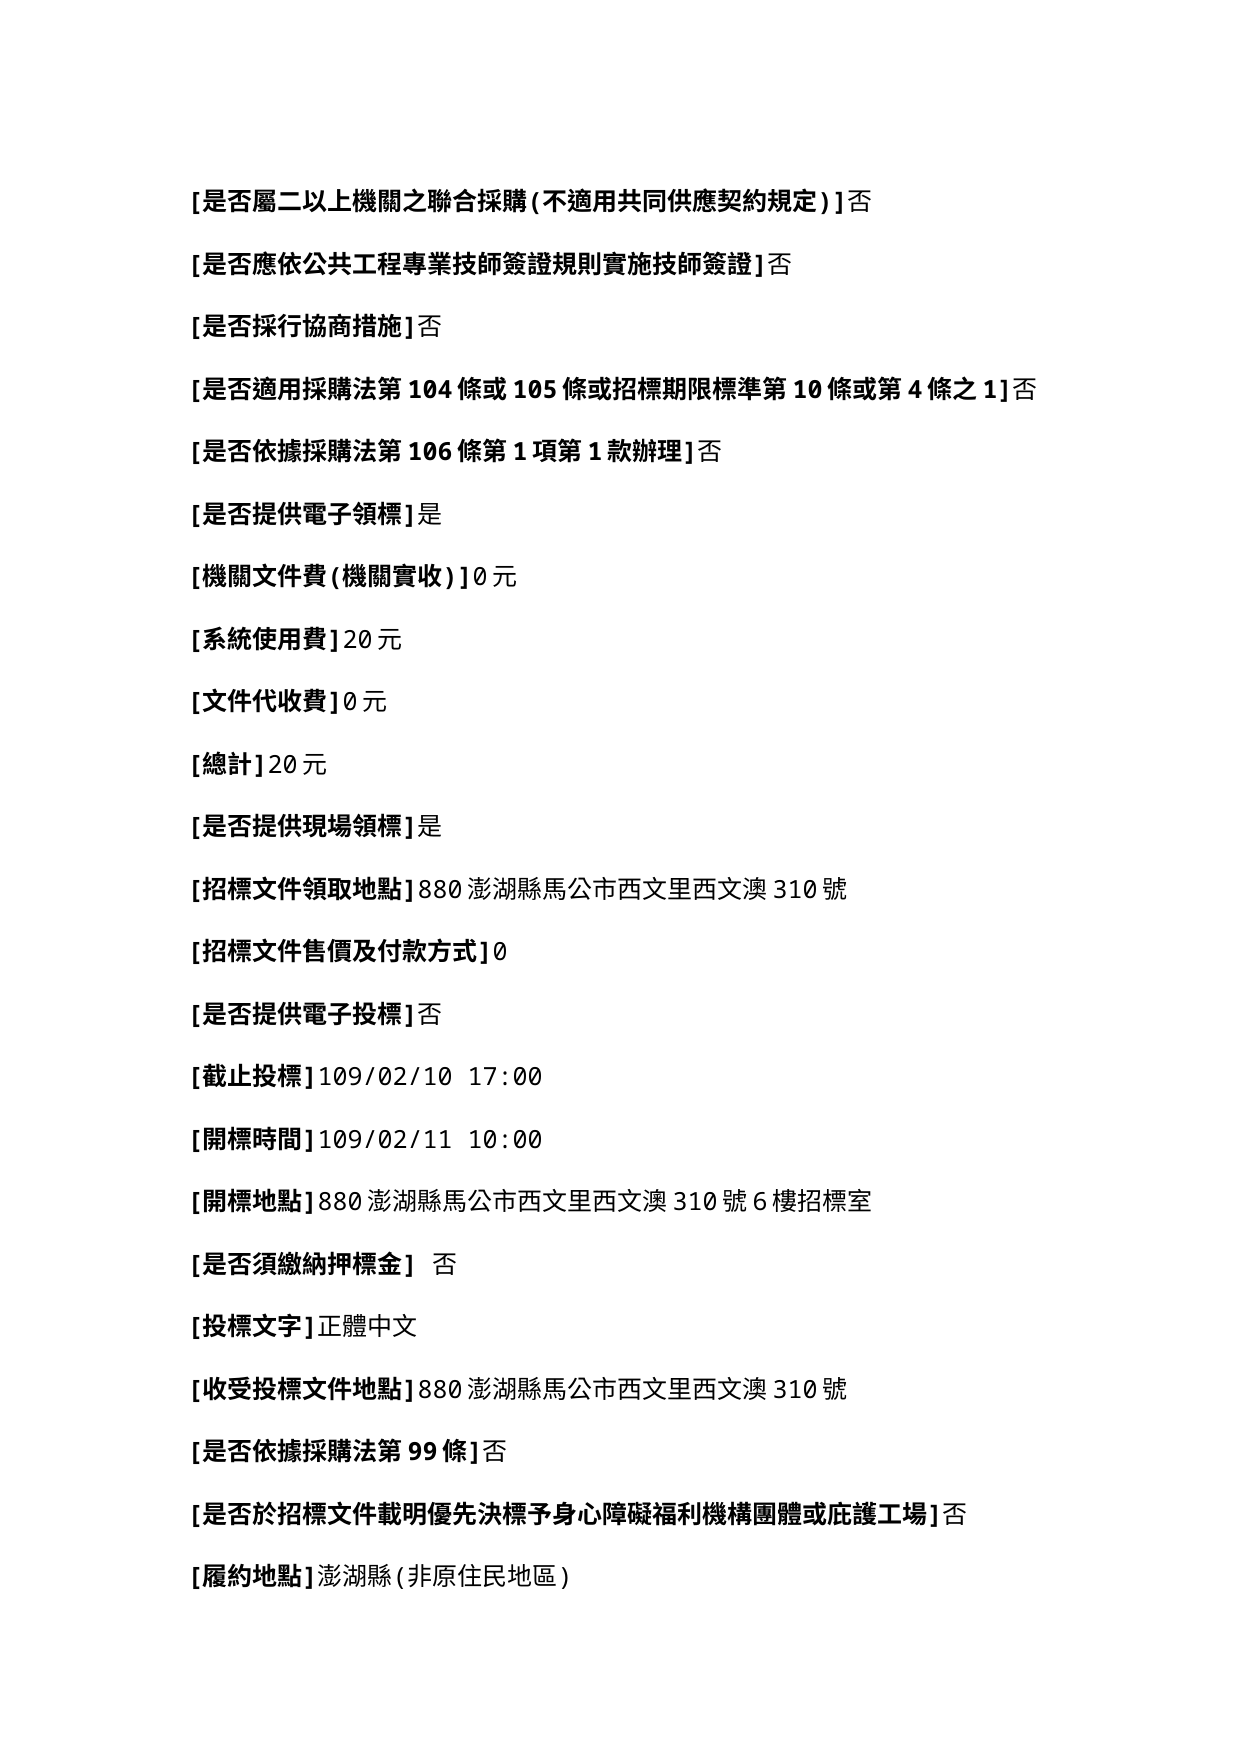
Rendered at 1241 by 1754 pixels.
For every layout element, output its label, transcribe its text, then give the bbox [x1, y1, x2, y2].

text [機關代碼]5.4.34 [機關名稱]臺灣澎湖地方法院 [單位名稱]臺灣澎湖地方法院 [機關地址]880澎湖縣馬公市西文里西文澳310號 [聯絡人]張寶珍 [聯絡電話](06)9216777分機482 [傳真號碼](06)9216727 [電子郵件信箱]cbj422@judicial.gov.tw [標案案號]PHDC109L05 [標案名稱]109年度資通安全專責人員勞務採購案 [標的分類]勞務類849 - 其他電腦服務 [財物採購性質]非屬財物之工程或勞務 [採購金額]773,900元 [採購金額級距]未達公告金額 [辦理方式]自辦 [依據法條]採購法第49條 [本採購是否屬「具敏感性或國安(含資安)疑慮之業務範疇」採購]否 [本採購是否屬「涉及國家安全」採購]否 [預算金額]773,900元 [預算金額是否公開]是 [預計金額]773,900元 [預計金額是否公開]是 [後續擴充]否 [是否受機關補助]否 [是否含特別預算]否 [招標方式]公開取得報價單或企劃書 [決標方式]最低標 [是否依政府採購法施行細則第64條之2辦理]否 [是否電子報價]否 [新增公告傳輸次數]01 [招標狀態]第一次公開取得 [機關自定公告日]109/02/03 [是否複數決標]否 [是否訂有底價]是 [是否屬特殊採購]否 [是否已辦理公開閱覽]否 [是否屬統包]否 [是否屬共同供應契約採購]否 [是否屬二以上機關之聯合採購(不適用共同供應契約規定)]否 [是否應依公共工程專業技師簽證規則實施技師簽證]否 [是否採行協商措施]否 [是否適用採購法第104條或105條或招標期限標準第10條或第4條之1]否 [是否依據採購法第106條第1項第1款辦理]否 [是否提供電子領標]是 [機關文件費(機關實收)]0元 [系統使用費]20元 [文件代收費]0元 [總計]20元 [是否提供現場領標]是 [招標文件領取地點]880澎湖縣馬公市西文里西文澳310號 [招標文件售價及付款方式]0 [是否提供電子投標]否 [截止投標]109/02/10 17:00 [開標時間]109/02/11 10:00 [開標地點]880澎湖縣馬公市西文里西文澳310號6樓招標室 [是否須繳納押標金] 否 [投標文字]正體中文 [收受投標文件地點]880澎湖縣馬公市西文里西文澳310號 [是否依據採購法第99條]否 [是否於招標文件載明優先決標予身心障礙福利機構團體或庇護工場]否 [履約地點]澎湖縣(非原住民地區) [履約期限]109年3月1日至109年12月31日止 [是否刊登公報]否 [本案採購契約是否採用主管機關訂定之範本]是 [本案採購契約是否採用主管機關訂定之最新版範本]是 [歸屬計畫類別]非屬愛台十二項計畫 [廠商資格摘要] 應附具之證明文件： 1.廠商登記或設立證明。廠商依法設立或登記營業，領有公司登記或商業登記證明文件，廠商得以列印公開於目的事業主管機關網站之資料代之。 2.廠商繳納營業稅或所得稅之證明。開標當日為準之最近一期營業稅繳款書收據聯或主管稽徵機關核章之營業人銷售額與稅額申報書收執聯，廠商不及提出最近一期證明者，得以前一期之納稅證明代之。新設立且未屆營業稅繳納期限者，得以營業稅主管稽徵機關核發之核准設立登記公函及申領統一發票購票證相關文件代之。 3.廠商信用證明。票據交換機構於截止投標日之前「半年內」所出具廠商之非拒絕往來戶及最近「三年」內無退票紀錄證明或金融、機構出具之信用證明等。 4.資安專責駐點人員至少需具備⼀張（含）以上資通安全專業證照及⼀張（含）以上資通安全職能評量證書。（資通安全專業證照指由主管機關認可之國內外發證機關(構)所核發之資通安全證照，證照清單定期更新於行政院國家資通安全會報網站。） [是否訂有與履約能力有關之基本資格]是 [廠商應附具之基本資格證明文件或物品] 1.廠商或其受雇人、從業人員具有專門技能之證明。 [附加說明] 本案預算如未獲立法院審議通過或經凍結或經部分刪減，本院得調整其契約價金，或得終止契約，或調整工作項目內容。 [是否刊登英文公告]否 [疑義、異議、申訴及檢舉受理單位] [疑義、異議受理單位]臺灣澎湖地方法院 [檢舉受理單位] 法務部調查局（地址：231新北市新店區中華路74號;新店郵政60000號信箱、電話：02-29177777、傳真：02-29188888） 澎湖縣調查站（地址：880澎湖縣馬公市新明路77號;馬公郵政60000號信箱、電話：06-9278888） 法務部廉政署（地址：100臺北市中正區博愛路166號;10099國史館郵局第153號信箱、電話：0800286586、傳真：02-23811234） 中央採購稽核小組（地址：110臺北市信義區松仁路3號9樓、電話：02-87897548、傳真：02-87897554） [招標公告傳輸時間]109/01/20 15:37 [187, 158, 1053, 1596]
